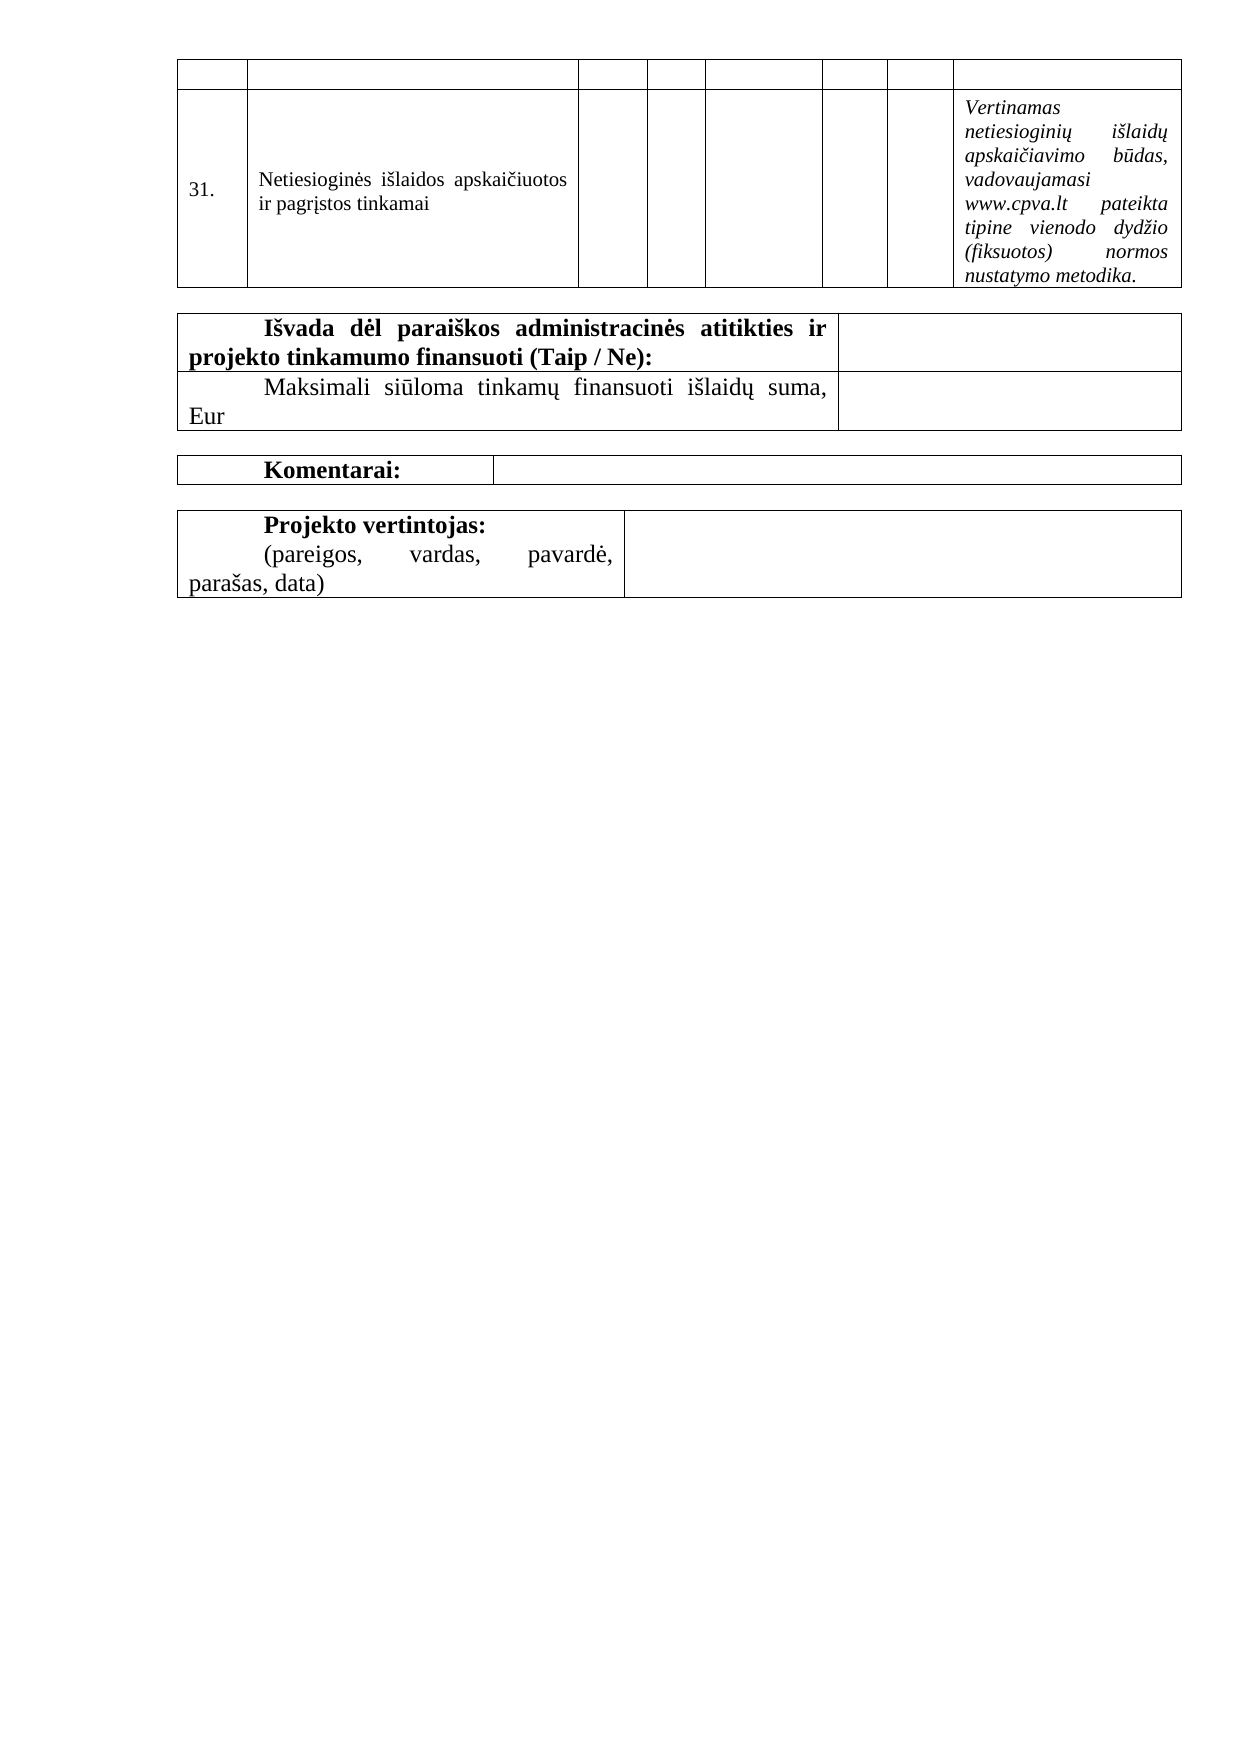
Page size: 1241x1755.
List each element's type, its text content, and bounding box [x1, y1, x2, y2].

table_header Projekto vertintojas: (pareigos, vardas, pavardė, parašas, data) [178, 511, 624, 597]
table_header [494, 456, 1181, 484]
table_cell [579, 90, 647, 287]
table_cell [178, 60, 247, 89]
table_cell [823, 60, 887, 89]
table_cell [706, 90, 822, 287]
table_cell [248, 60, 578, 89]
table_header Komentarai: [178, 456, 493, 484]
table_cell Netiesioginės išlaidos apskaičiuotos ir pagrįstos tinkamai [248, 90, 578, 287]
table_cell [579, 60, 647, 89]
table_cell Maksimali siūloma tinkamų finansuoti išlaidų suma, Eur [178, 372, 838, 429]
table_cell [648, 60, 705, 89]
table_cell 31. [178, 90, 247, 287]
table_cell Vertinamas netiesioginių išlaidų apskaičiavimo būdas, vadovaujamasi www.cpva.lt pateikta tipine vienodo dydžio (fiksuotos) normos nustatymo metodika. [954, 90, 1181, 287]
table_cell [839, 372, 1181, 429]
table_cell [888, 90, 953, 287]
table_header Išvada dėl paraiškos administracinės atitikties ir projekto tinkamumo finansuoti (Taip / Ne): [178, 314, 838, 371]
table_cell [648, 90, 705, 287]
table_header [839, 314, 1181, 371]
table_cell [706, 60, 822, 89]
table_header [625, 511, 1181, 597]
table_cell [823, 90, 887, 287]
table_cell [888, 60, 953, 89]
